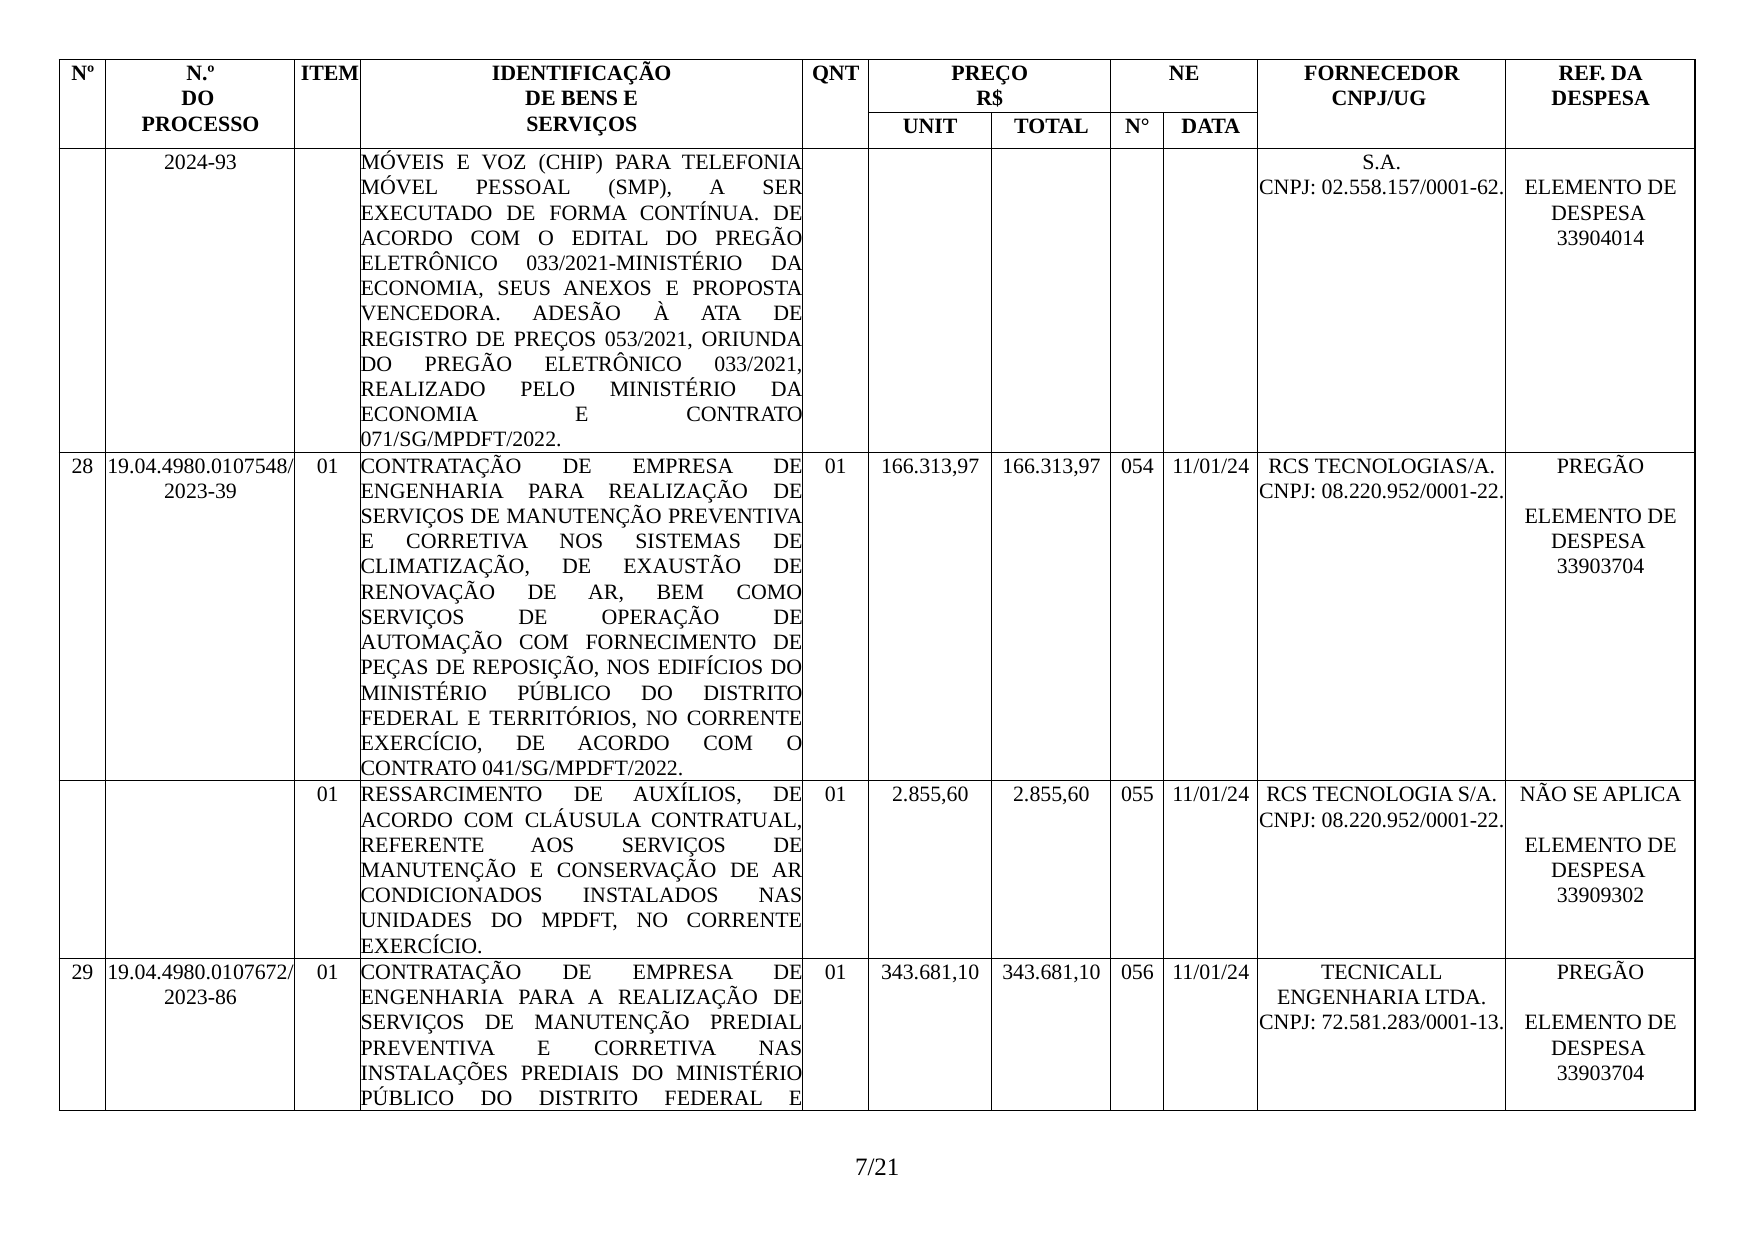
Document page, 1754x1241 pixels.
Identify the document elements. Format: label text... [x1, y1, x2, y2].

table_cell 2.855,60 [992, 781, 1110, 958]
table_cell 11/01/24 [1164, 781, 1257, 958]
table_cell 343.681,10 [992, 959, 1110, 1110]
table_cell CONTRATAÇÃO DE EMPRESA DE ENGENHARIA PARA A REALIZAÇÃO DE SERVIÇOS DE MANUTENÇÃO PREDIAL PREVENTIVA E CORRETIVA NAS INSTALAÇÕES PREDIAIS DO MINISTÉRIO PÚBLICO DO DISTRITO FEDERAL E [361, 959, 802, 1110]
table_cell 343.681,10 [869, 959, 991, 1110]
table_cell PREGÃO ELEMENTO DE DESPESA 33903704 [1506, 453, 1694, 780]
table_cell 01 [295, 959, 360, 1110]
table_cell 055 [1111, 781, 1163, 958]
table_header IDENTIFICAÇÃO DE BENS E SERVIÇOS [361, 60, 802, 148]
table_cell UNIT [869, 113, 991, 148]
table_cell TOTAL [992, 113, 1110, 148]
table_cell S.A. CNPJ: 02.558.157/0001-62. [1258, 149, 1505, 452]
table_cell [803, 149, 868, 452]
table_cell 11/01/24 [1164, 959, 1257, 1110]
table_cell TECNICALL ENGENHARIA LTDA. CNPJ: 72.581.283/0001-13. [1258, 959, 1505, 1110]
table_cell [869, 149, 991, 452]
table_cell 01 [295, 453, 360, 780]
table_cell 166.313,97 [869, 453, 991, 780]
table_cell [295, 149, 360, 452]
table_header REF. DA DESPESA [1506, 60, 1694, 148]
table_cell MÓVEIS E VOZ (CHIP) PARA TELEFONIA MÓVEL PESSOAL (SMP), A SER EXECUTADO DE FORMA CONTÍNUA. DE ACORDO COM O EDITAL DO PREGÃO ELETRÔNICO 033/2021-MINISTÉRIO DA ECONOMIA, SEUS ANEXOS E PROPOSTA VENCEDORA. ADESÃO À ATA DE REGISTRO DE PREÇOS 053/2021, ORIUNDA DO PREGÃO ELETRÔNICO 033/2021, REALIZADO PELO MINISTÉRIO DA ECONOMIA E CONTRATO 071/SG/MPDFT/2022. [361, 149, 802, 452]
table_cell N° [1111, 113, 1163, 148]
table_cell [60, 149, 105, 452]
table_header Nº [60, 60, 105, 148]
table_cell CONTRATAÇÃO DE EMPRESA DE ENGENHARIA PARA REALIZAÇÃO DE SERVIÇOS DE MANUTENÇÃO PREVENTIVA E CORRETIVA NOS SISTEMAS DE CLIMATIZAÇÃO, DE EXAUSTÃO DE RENOVAÇÃO DE AR, BEM COMO SERVIÇOS DE OPERAÇÃO DE AUTOMAÇÃO COM FORNECIMENTO DE PEÇAS DE REPOSIÇÃO, NOS EDIFÍCIOS DO MINISTÉRIO PÚBLICO DO DISTRITO FEDERAL E TERRITÓRIOS, NO CORRENTE EXERCÍCIO, DE ACORDO COM O CONTRATO 041/SG/MPDFT/2022. [361, 453, 802, 780]
table_cell 054 [1111, 453, 1163, 780]
table_cell [1164, 149, 1257, 452]
table_header NE [1111, 60, 1257, 112]
table_cell ELEMENTO DE DESPESA 33904014 [1506, 149, 1694, 452]
table_cell [106, 781, 294, 958]
table_cell 01 [803, 453, 868, 780]
table_cell 2.855,60 [869, 781, 991, 958]
table_cell 2024-93 [106, 149, 294, 452]
table_cell 166.313,97 [992, 453, 1110, 780]
table_cell 01 [803, 959, 868, 1110]
table_cell 19.04.4980.0107672/2023-86 [106, 959, 294, 1110]
table_header FORNECEDOR CNPJ/UG [1258, 60, 1505, 148]
table_header N.º DO PROCESSO [106, 60, 294, 148]
table_cell 28 [60, 453, 105, 780]
table_cell [992, 149, 1110, 452]
table_header ITEM [295, 60, 360, 148]
table_cell DATA [1164, 113, 1257, 148]
table_cell 01 [803, 781, 868, 958]
table_cell [60, 781, 105, 958]
table_cell 056 [1111, 959, 1163, 1110]
table_cell RCS TECNOLOGIAS/A. CNPJ: 08.220.952/0001-22. [1258, 453, 1505, 780]
table_cell [1111, 149, 1163, 452]
table_cell NÃO SE APLICA ELEMENTO DE DESPESA 33909302 [1506, 781, 1694, 958]
table_cell RCS TECNOLOGIA S/A. CNPJ: 08.220.952/0001-22. [1258, 781, 1505, 958]
table_cell 29 [60, 959, 105, 1110]
table_header QNT [803, 60, 868, 148]
table_cell 11/01/24 [1164, 453, 1257, 780]
table_cell 19.04.4980.0107548/2023-39 [106, 453, 294, 780]
table_cell PREGÃO ELEMENTO DE DESPESA 33903704 [1506, 959, 1694, 1110]
table_cell RESSARCIMENTO DE AUXÍLIOS, DE ACORDO COM CLÁUSULA CONTRATUAL, REFERENTE AOS SERVIÇOS DE MANUTENÇÃO E CONSERVAÇÃO DE AR CONDICIONADOS INSTALADOS NAS UNIDADES DO MPDFT, NO CORRENTE EXERCÍCIO. [361, 781, 802, 958]
table_cell 01 [295, 781, 360, 958]
table_header PREÇO R$ [869, 60, 1110, 112]
